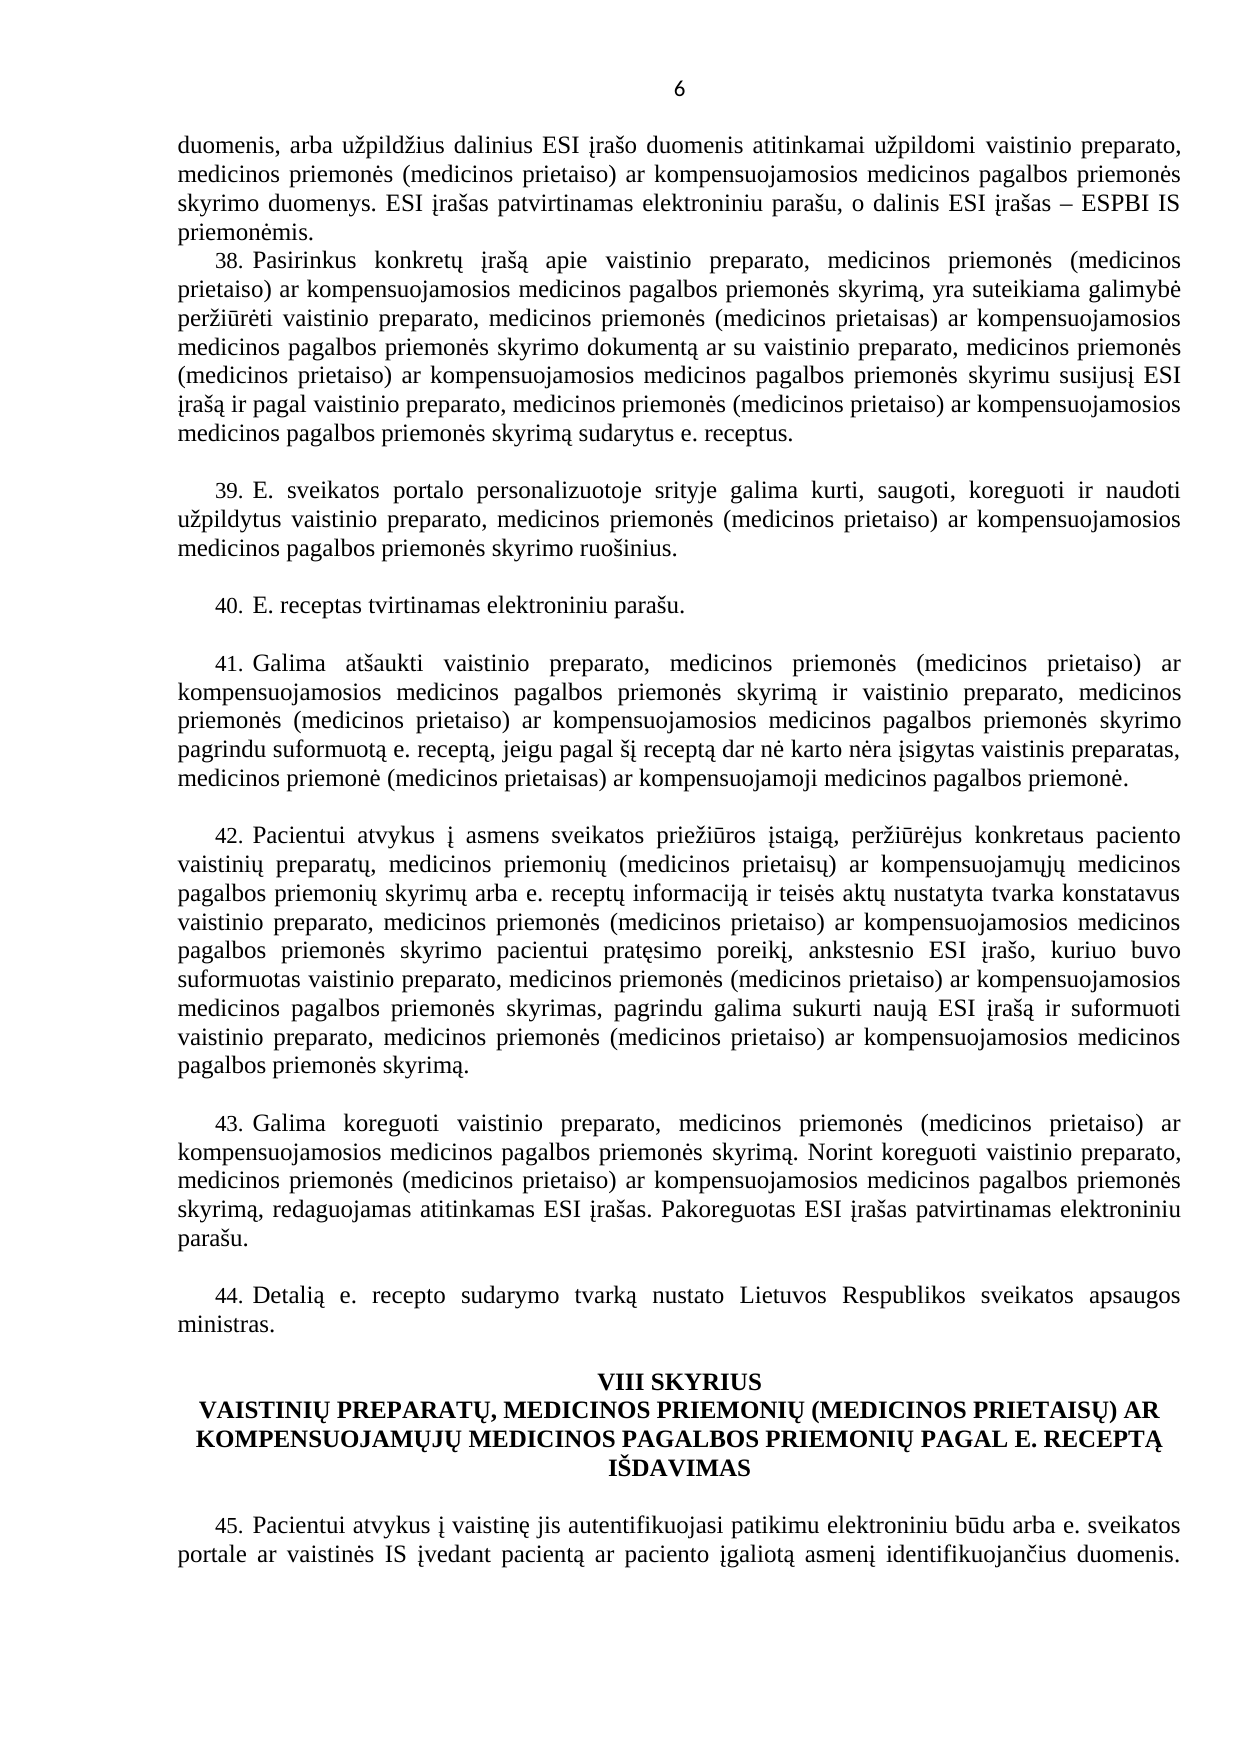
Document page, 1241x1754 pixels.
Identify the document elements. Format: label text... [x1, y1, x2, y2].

text 41. Galima atšaukti vaistinio preparato, medicinos priemonės (medicinos prietaiso) ar kompensuojamosios medicinos pagalbos priemonės skyrimą ir vaistinio preparato, medicinos priemonės (medicinos prietaiso) ar kompensuojamosios medicinos pagalbos priemonės skyrimo pagrindu suformuotą e. receptą, jeigu pagal šį receptą dar nė karto nėra įsigytas vaistinis preparatas, medicinos priemonė (medicinos prietaisas) ar kompensuojamoji medicinos pagalbos priemonė. [177, 648, 1181, 792]
text 39. E. sveikatos portalo personalizuotoje srityje galima kurti, saugoti, koreguoti ir naudoti užpildytus vaistinio preparato, medicinos priemonės (medicinos prietaiso) ar kompensuojamosios medicinos pagalbos priemonės skyrimo ruošinius. [177, 476, 1181, 562]
text 44. Detalią e. recepto sudarymo tvarką nustato Lietuvos Respublikos sveikatos apsaugos ministras. [177, 1281, 1181, 1338]
text 45. Pacientui atvykus į vaistinę jis autentifikuojasi patikimu elektroniniu būdu arba e. sveikatos portale ar vaistinės IS įvedant pacientą ar paciento įgaliotą asmenį identifikuojančius duomenis. [177, 1511, 1181, 1568]
text 43. Galima koreguoti vaistinio preparato, medicinos priemonės (medicinos prietaiso) ar kompensuojamosios medicinos pagalbos priemonės skyrimą. Norint koreguoti vaistinio preparato, medicinos priemonės (medicinos prietaiso) ar kompensuojamosios medicinos pagalbos priemonės skyrimą, redaguojamas atitinkamas ESI įrašas. Pakoreguotas ESI įrašas patvirtinamas elektroniniu parašu. [177, 1108, 1181, 1252]
text VIII SKYRIUS [177, 1367, 1181, 1396]
text 40. E. receptas tvirtinamas elektroniniu parašu. [177, 591, 1181, 619]
text 42. Pacientui atvykus į asmens sveikatos priežiūros įstaigą, peržiūrėjus konkretaus paciento vaistinių preparatų, medicinos priemonių (medicinos prietaisų) ar kompensuojamųjų medicinos pagalbos priemonių skyrimų arba e. receptų informaciją ir teisės aktų nustatyta tvarka konstatavus vaistinio preparato, medicinos priemonės (medicinos prietaiso) ar kompensuojamosios medicinos pagalbos priemonės skyrimo pacientui pratęsimo poreikį, ankstesnio ESI įrašo, kuriuo buvo suformuotas vaistinio preparato, medicinos priemonės (medicinos prietaiso) ar kompensuojamosios medicinos pagalbos priemonės skyrimas, pagrindu galima sukurti naują ESI įrašą ir suformuoti vaistinio preparato, medicinos priemonės (medicinos prietaiso) ar kompensuojamosios medicinos pagalbos priemonės skyrimą. [177, 821, 1181, 1079]
text 38. Pasirinkus konkretų įrašą apie vaistinio preparato, medicinos priemonės (medicinos prietaiso) ar kompensuojamosios medicinos pagalbos priemonės skyrimą, yra suteikiama galimybė peržiūrėti vaistinio preparato, medicinos priemonės (medicinos prietaisas) ar kompensuojamosios medicinos pagalbos priemonės skyrimo dokumentą ar su vaistinio preparato, medicinos priemonės (medicinos prietaiso) ar kompensuojamosios medicinos pagalbos priemonės skyrimu susijusį ESI įrašą ir pagal vaistinio preparato, medicinos priemonės (medicinos prietaiso) ar kompensuojamosios medicinos pagalbos priemonės skyrimą sudarytus e. receptus. [177, 246, 1181, 447]
text duomenis, arba užpildžius dalinius ESI įrašo duomenis atitinkamai užpildomi vaistinio preparato, medicinos priemonės (medicinos prietaiso) ar kompensuojamosios medicinos pagalbos priemonės skyrimo duomenys. ESI įrašas patvirtinamas elektroniniu parašu, o dalinis ESI įrašas – ESPBI IS priemonėmis. [177, 131, 1181, 246]
text VAISTINIŲ PREPARATŲ, MEDICINOS PRIEMONIŲ (MEDICINOS PRIETAISŲ) AR KOMPENSUOJAMŲJŲ MEDICINOS PAGALBOS PRIEMONIŲ PAGAL E. RECEPTĄ IŠDAVIMAS [177, 1396, 1181, 1482]
